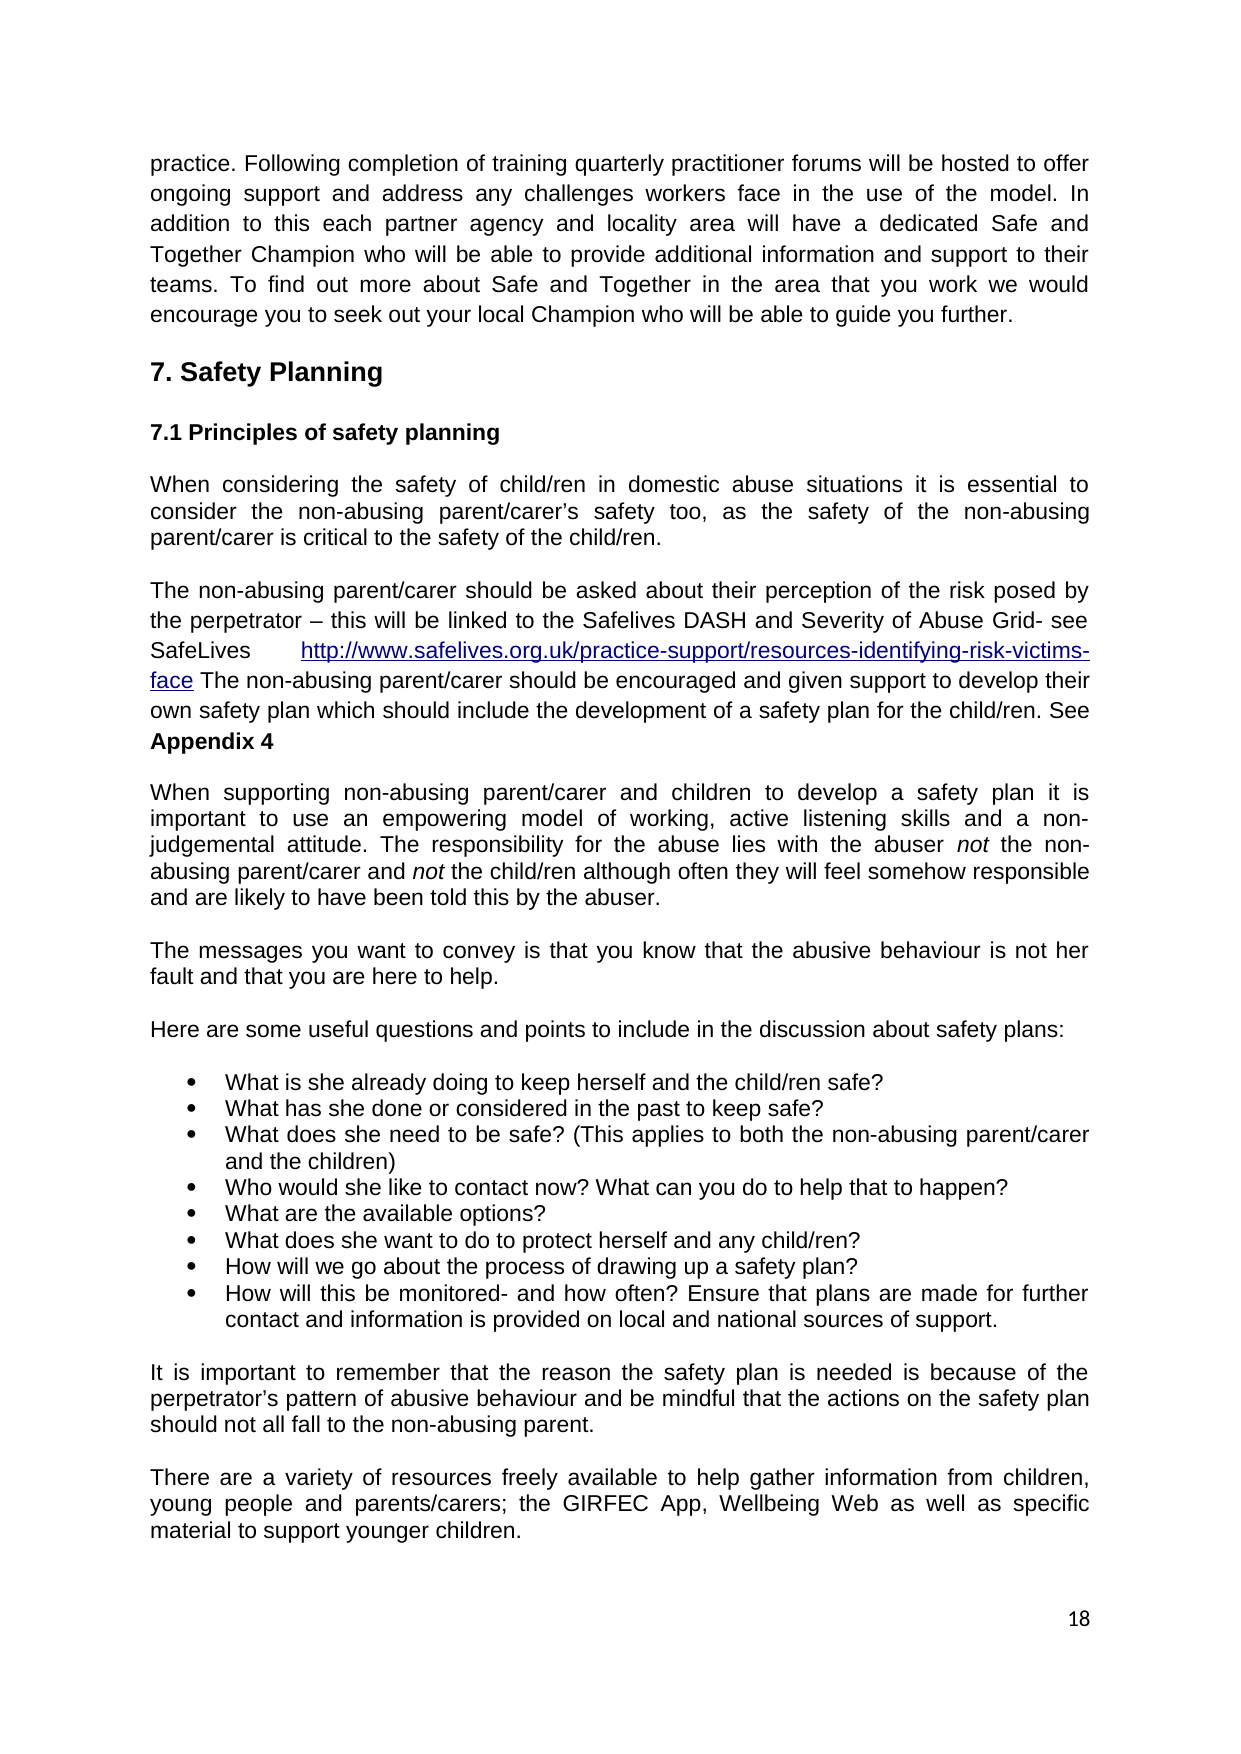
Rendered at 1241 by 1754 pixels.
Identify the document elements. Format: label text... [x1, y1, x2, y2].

text There are a variety of resources freely available to help gather information from children, young people and parents/carers; the GIRFEC App, Wellbeing Web as well as specific material to support younger children. [150, 1464, 1090, 1543]
text The non-abusing parent/carer should be asked about their perception of the risk posed by the perpetrator – this will be linked to the Safelives DASH and Severity of Abuse Grid- see SafeLives http://www.safelives.org.uk/practice-support/resources-identifying-risk-victims-face The non-abusing parent/carer should be encouraged and given support to develop their own safety plan which should include the development of a safety plan for the child/ren. See Appendix 4 [150, 577, 1090, 754]
subtitle 7. Safety Planning [150, 356, 1090, 387]
text practice. Following completion of training quarterly practitioner forums will be hosted to offer ongoing support and address any challenges workers face in the use of the model. In addition to this each partner agency and locality area will have a dedicated Safe and Together Champion who will be able to provide additional information and support to their teams. To find out more about Safe and Together in the area that you work we would encourage you to seek out your local Champion who will be able to guide you further. [150, 150, 1090, 327]
list What has she done or considered in the past to keep safe? [187, 1095, 1090, 1121]
text When considering the safety of child/ren in domestic abuse situations it is essential to consider the non-abusing parent/carer’s safety too, as the safety of the non-abusing parent/carer is critical to the safety of the child/ren. [150, 471, 1090, 550]
text 7.1 Principles of safety planning [150, 418, 1090, 445]
list What is she already doing to keep herself and the child/ren safe? [187, 1069, 1090, 1095]
text Here are some useful questions and points to include in the discussion about safety plans: [150, 1016, 1090, 1042]
list Who would she like to contact now? What can you do to help that to happen? [187, 1174, 1090, 1200]
text The messages you want to convey is that you know that the abusive behaviour is not her fault and that you are here to help. [150, 937, 1090, 989]
list How will we go about the process of drawing up a safety plan? [187, 1253, 1090, 1279]
list What does she want to do to protect herself and any child/ren? [187, 1227, 1090, 1253]
list What are the available options? [187, 1200, 1090, 1227]
text It is important to remember that the reason the safety plan is needed is because of the perpetrator’s pattern of abusive behaviour and be mindful that the actions on the safety plan should not all fall to the non-abusing parent. [150, 1358, 1090, 1438]
text When supporting non-abusing parent/carer and children to develop a safety plan it is important to use an empowering model of working, active listening skills and a non-judgemental attitude. The responsibility for the abuse lies with the abuser not the non-abusing parent/carer and not the child/ren although often they will feel somehow responsible and are likely to have been told this by the abuser. [150, 779, 1090, 911]
list What does she need to be safe? (This applies to both the non-abusing parent/carer and the children) [187, 1121, 1090, 1174]
list How will this be monitored- and how often? Ensure that plans are made for further contact and information is provided on local and national sources of support. [187, 1279, 1090, 1332]
